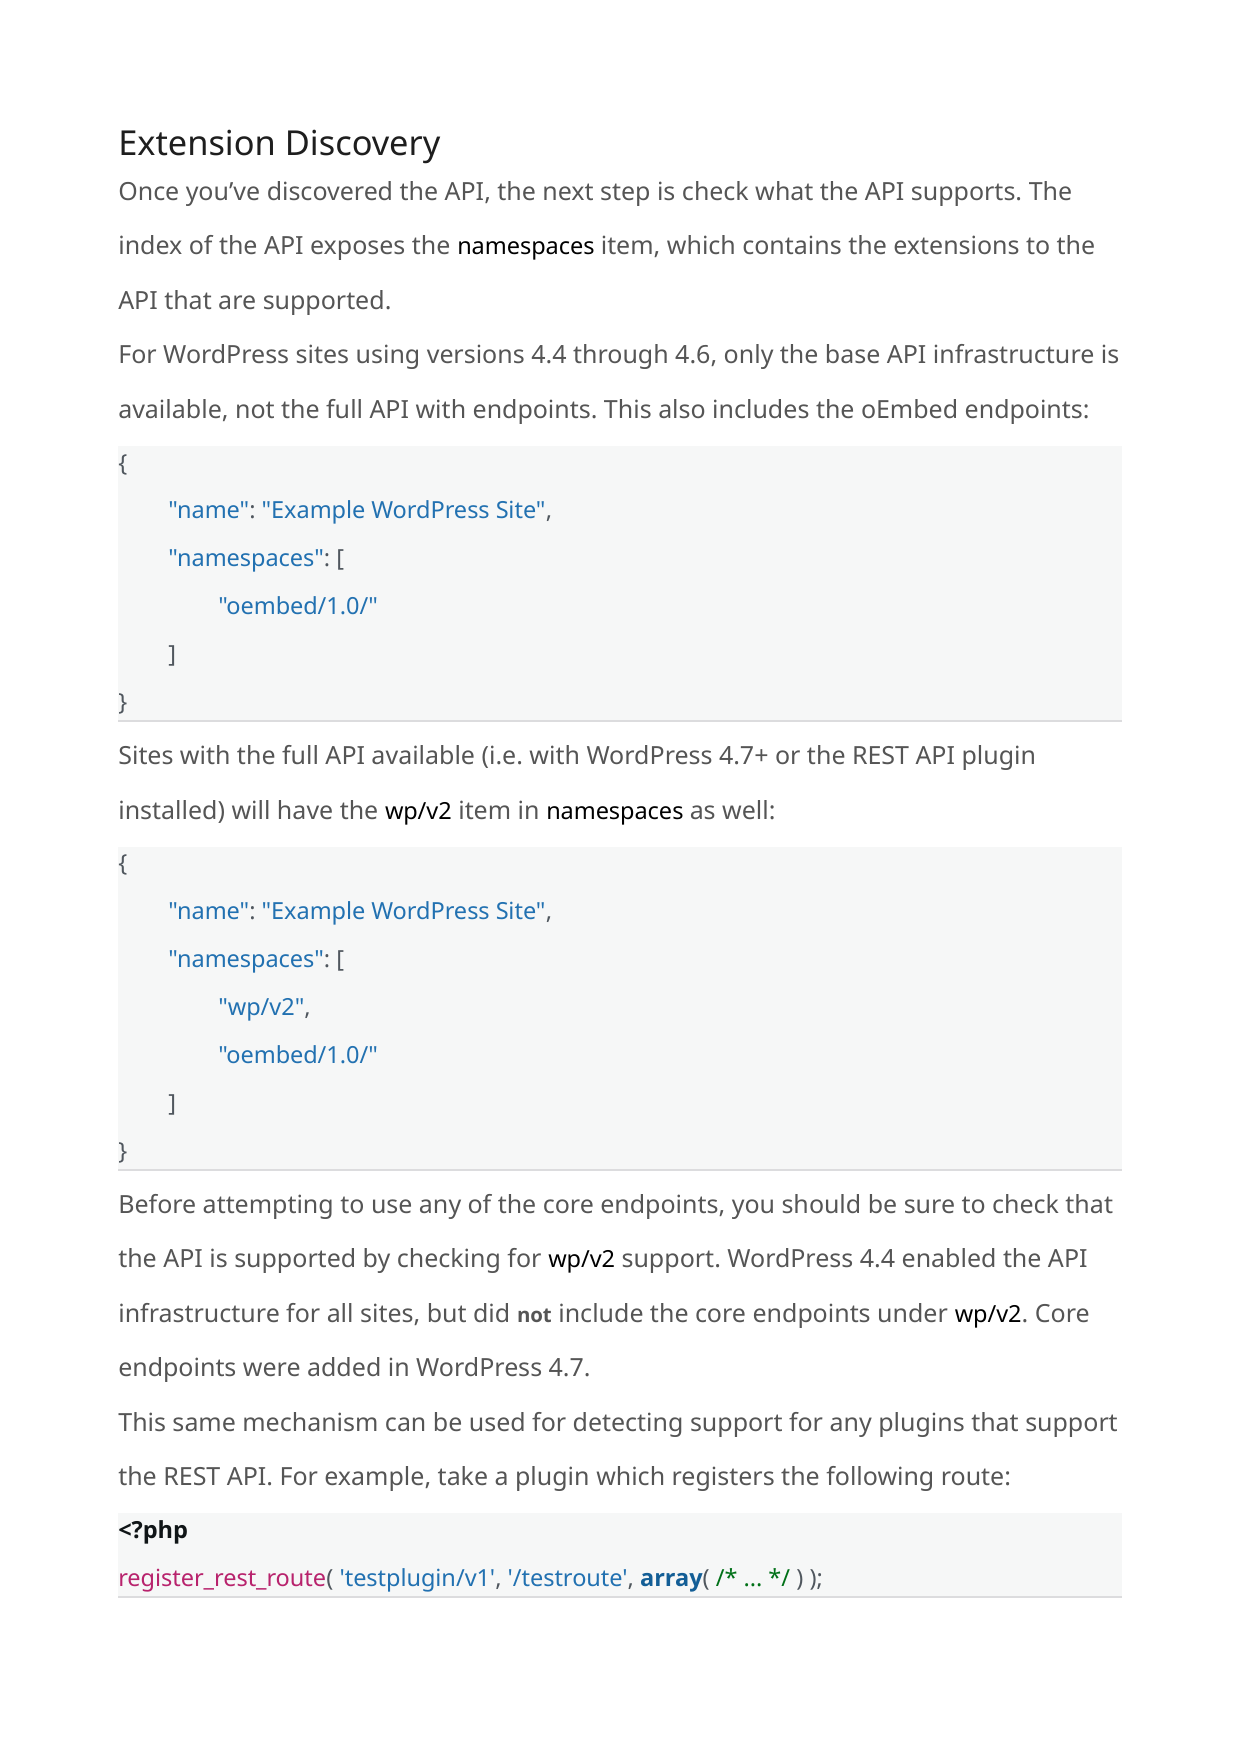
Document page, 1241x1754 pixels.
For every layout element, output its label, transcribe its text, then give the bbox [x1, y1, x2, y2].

text "namespaces": [ [118, 542, 1122, 574]
text ] [118, 1086, 1122, 1118]
text Sites with the full API available (i.e. with WordPress 4.7+ or the REST API plugin installed) will have the wp/v2 item in namespaces as well: [118, 738, 1122, 826]
text Before attempting to use any of the core endpoints, you should be sure to check that the API is supported by checking for wp/v2 support. WordPress 4.4 enabled the API infrastructure for all sites, but did not include the core endpoints under wp/v2. Core endpoints were added in WordPress 4.7. [118, 1187, 1122, 1384]
text } [118, 685, 1122, 720]
subtitle Extension Discovery [118, 118, 1122, 165]
text { [118, 847, 1122, 879]
text "namespaces": [ [118, 943, 1122, 974]
text "wp/v2", [118, 991, 1122, 1022]
text "oembed/1.0/" [118, 589, 1122, 622]
text "oembed/1.0/" [118, 1038, 1122, 1070]
text "name": "Example WordPress Site", [118, 494, 1122, 526]
text } [118, 1134, 1122, 1169]
text Once you’ve discovered the API, the next step is check what the API supports. The index of the API exposes the namespaces item, which contains the extensions to the API that are supported. [118, 173, 1122, 316]
text For WordPress sites using versions 4.4 through 4.6, only the base API infrastructure is available, not the full API with endpoints. This also includes the oEmbed endpoints: [118, 337, 1122, 425]
text <?php [118, 1513, 1122, 1546]
text "name": "Example WordPress Site", [118, 895, 1122, 927]
text ] [118, 637, 1122, 669]
text { [118, 446, 1122, 478]
text register_rest_route( 'testplugin/v1', '/testroute', array( /* ... */ ) ); [118, 1561, 1122, 1596]
text This same mechanism can be used for detecting support for any plugins that support the REST API. For example, take a plugin which registers the following route: [118, 1404, 1122, 1493]
